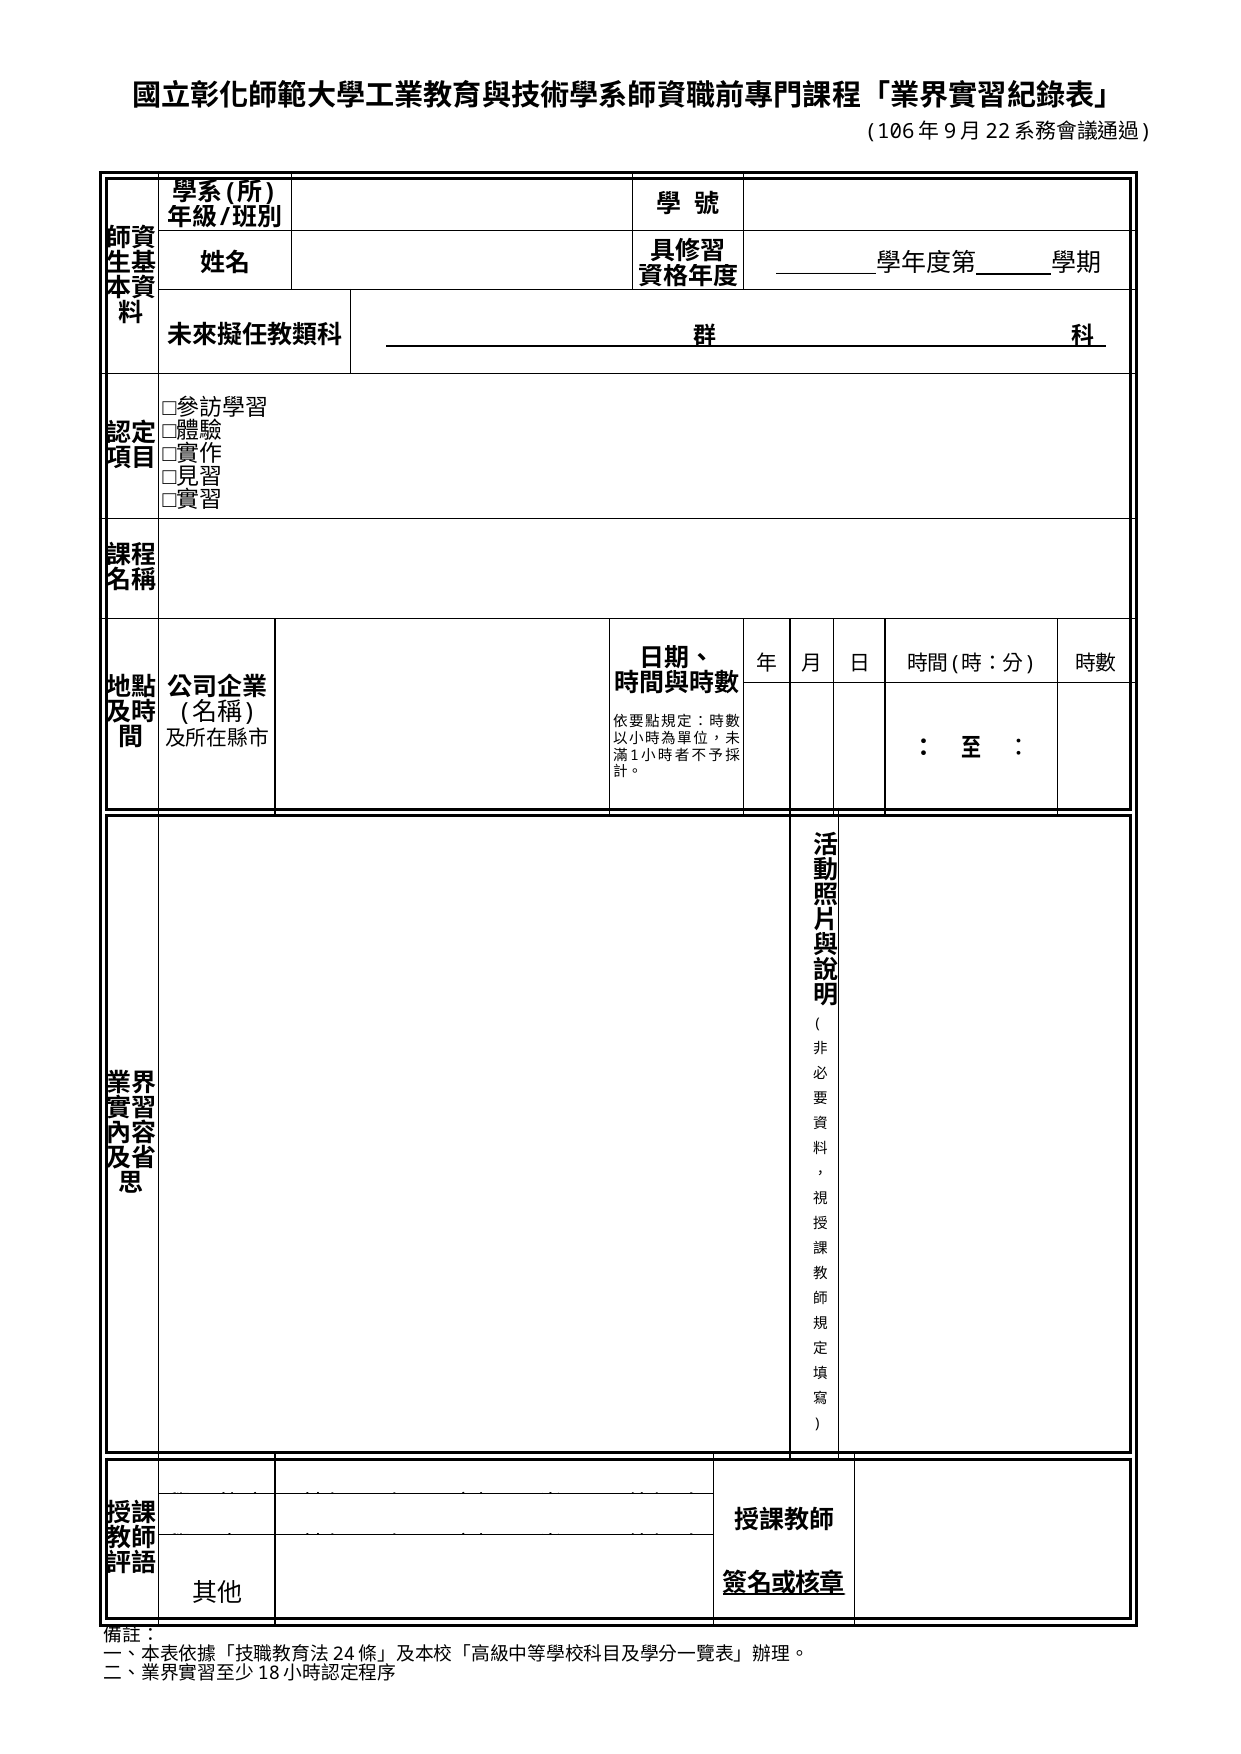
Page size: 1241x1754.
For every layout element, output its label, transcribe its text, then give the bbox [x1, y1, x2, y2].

table_cell [1058, 808, 1133, 1451]
table_cell 未來擬任教類科 [159, 290, 350, 373]
table_cell 群 科 [351, 290, 1129, 373]
table_cell 認定項目 [108, 374, 158, 518]
table_cell ＿＿＿＿學年度第 學期 [744, 231, 1129, 289]
text (106年9月22系務會議通過) [103, 122, 1152, 142]
table_cell [791, 683, 833, 807]
table_header 師資生基本資料 [104, 174, 158, 373]
table_cell 時數 [1058, 619, 1129, 682]
table_cell [276, 1535, 713, 1617]
text 備註： [103, 1627, 1152, 1645]
table_cell 業界實習內容及省思 [104, 808, 158, 1451]
table_cell 年 [744, 619, 789, 682]
table_cell 姓名 [159, 231, 291, 289]
table_cell 課程名稱 [108, 519, 158, 618]
table_cell 公司企業 (名稱) 及所在縣市 [159, 619, 274, 807]
table_cell [714, 1454, 789, 1458]
table_cell 學習態度 [159, 1461, 274, 1492]
table_header 學 號 [633, 180, 743, 230]
table_cell [159, 817, 789, 1451]
table_cell 學習表現 [159, 1494, 274, 1534]
text 二、業界實習至少18小時認定程序 [103, 1664, 1152, 1683]
table_cell 地點及時間 [108, 619, 158, 807]
table_cell 授課教師評語 [104, 1451, 158, 1617]
table_cell 活動照片與說明(非必要資料，視授課教師規定填寫) [791, 817, 838, 1451]
table_cell □特優 □優 □良好 □尚可 □待加強 [276, 1454, 713, 1458]
table_cell 具修習 資格年度 [633, 231, 743, 289]
table_cell □參訪學習 □體驗 □實作 □見習 □實習 [159, 374, 1129, 518]
table_cell 日期、 時間與時數 依要點規定：時數 以小時為單位，未滿1小時者不予採計。 [610, 619, 743, 807]
table_cell [839, 817, 1129, 1451]
table_cell [1058, 683, 1129, 807]
table_cell [292, 231, 632, 289]
text 一、本表依據「技職教育法24條」及本校「高級中等學校科目及學分一覽表」辦理。 [103, 1645, 1152, 1664]
table_cell 其他 [159, 1535, 274, 1617]
table_cell [159, 519, 1129, 618]
table_cell 時間(時：分) [886, 619, 1057, 682]
table_header 學系(所) 年級/班別 [159, 180, 291, 230]
table_header [744, 174, 1133, 230]
table_cell □特優 □優 □良好 □尚可 □待加強 [276, 1494, 713, 1534]
text 國立彰化師範大學工業教育與技術學系師資職前專門課程「業界實習紀錄表」 [103, 72, 1152, 114]
table_cell [834, 683, 884, 807]
table_header [744, 180, 1129, 230]
table_cell [855, 1451, 1133, 1617]
table_cell 授課教師 簽名或核章 [714, 1461, 854, 1617]
table_cell 日 [834, 619, 884, 682]
table_cell [276, 619, 609, 807]
table_header [292, 180, 632, 230]
table_cell 月 [791, 619, 833, 682]
table_cell □特優 □優 □良好 □尚可 □待加強 [276, 1461, 713, 1492]
table_cell [855, 1461, 1129, 1617]
table_cell [744, 683, 789, 807]
table_cell 學習態度 [159, 1454, 274, 1458]
table_cell ： 至 ： [886, 683, 1057, 807]
